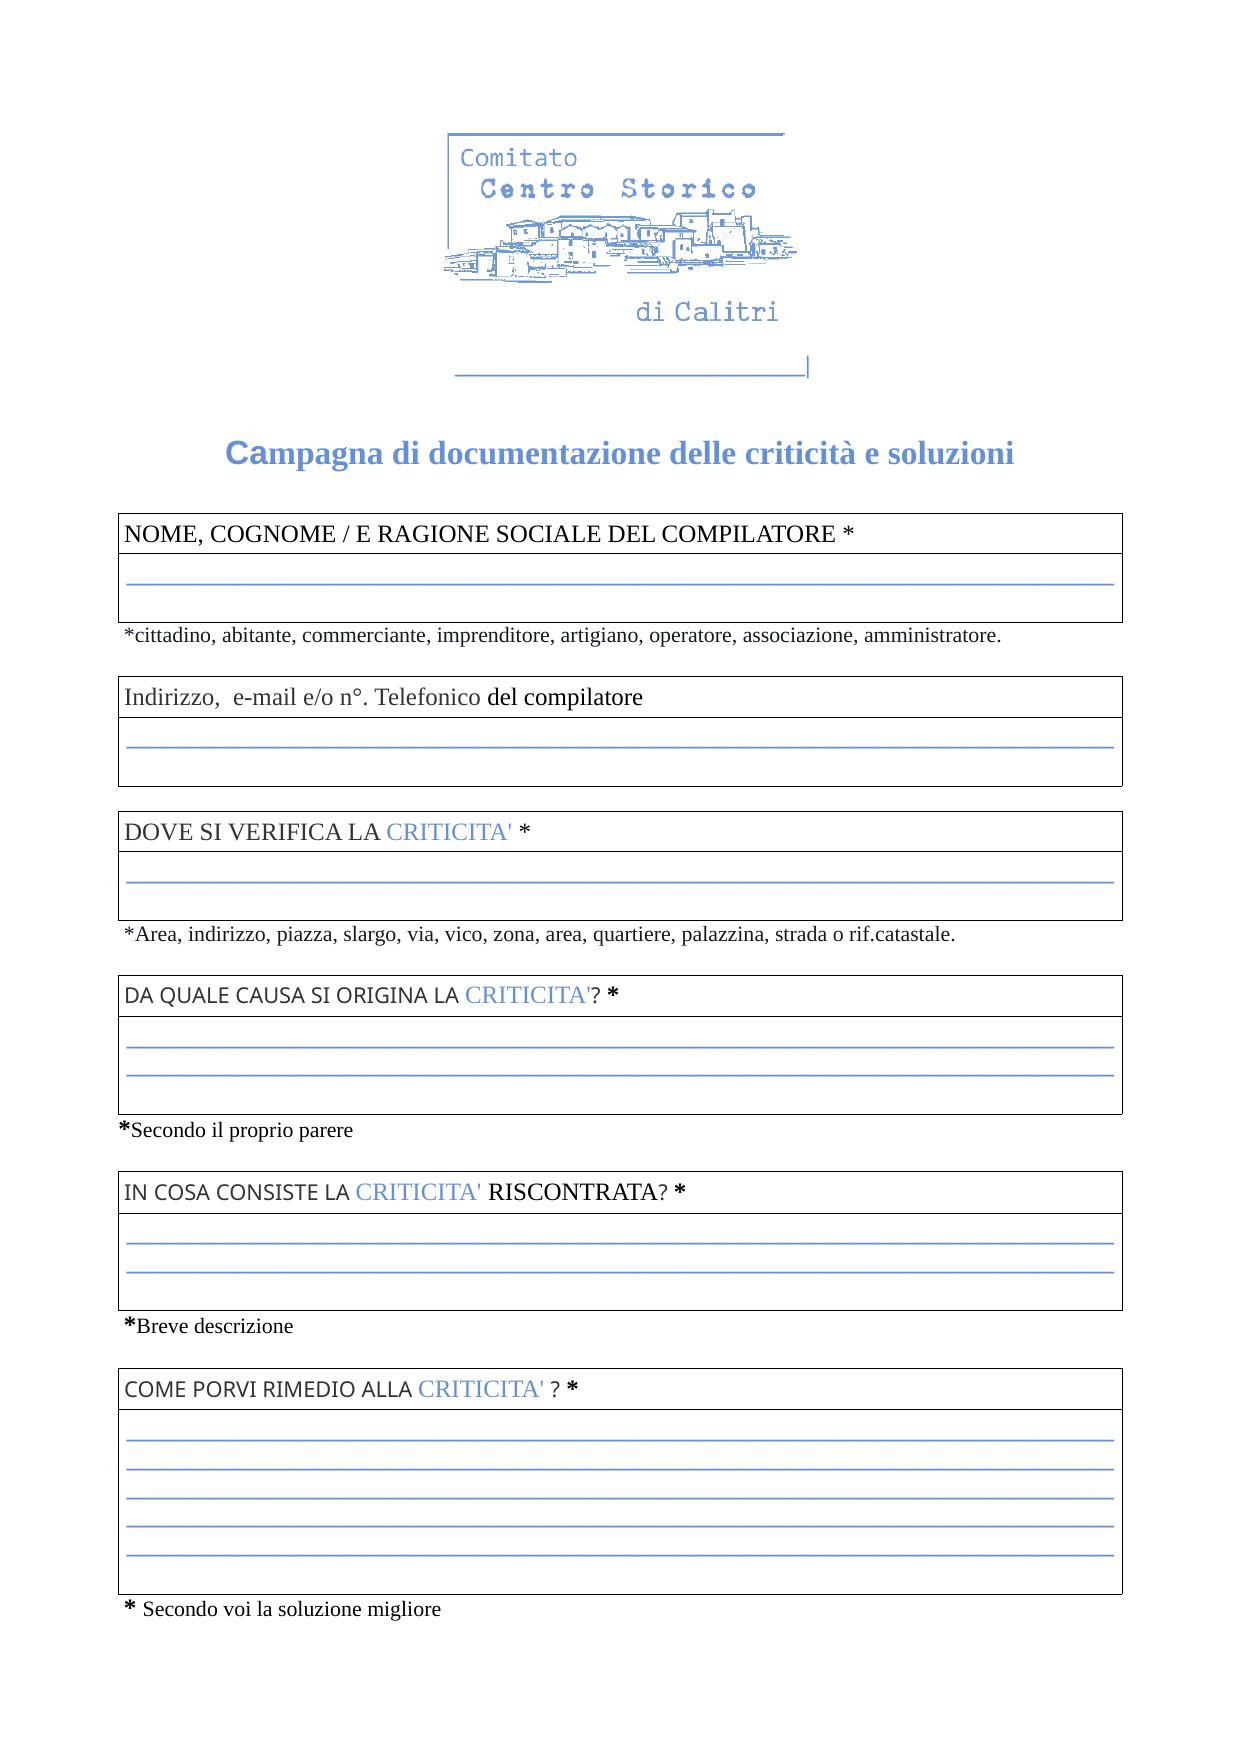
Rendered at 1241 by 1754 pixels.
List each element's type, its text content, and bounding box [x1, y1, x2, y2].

picture [430, 118, 811, 351]
table_cell _______________________________________________________________________________ _______________________________________________________________________________ [119, 1017, 1122, 1114]
text * Secondo voi la soluzione migliore [118, 1595, 1122, 1622]
table_header COME PORVI RIMEDIO ALLA CRITICITA' ? * [119, 1369, 1122, 1409]
text *Breve descrizione [118, 1311, 1122, 1339]
text *cittadino, abitante, commerciante, imprenditore, artigiano, operatore, associazione, amministratore. [118, 623, 1122, 648]
table_header DOVE SI VERIFICA LA CRITICITA' * [119, 812, 1122, 851]
table_cell ___________________________________________________________________________________________________________________________________________________________________________________________________________________________________________________________________________________________________________________________________________________________________________________________________________ [119, 1410, 1122, 1593]
table_header NOME, COGNOME / E RAGIONE SOCIALE DEL COMPILATORE * [119, 514, 1122, 553]
table_header IN COSA CONSISTE LA CRITICITA' RISCONTRATA? * [119, 1172, 1122, 1213]
text *Secondo il proprio parere [118, 1115, 1122, 1142]
table_cell _______________________________________________________________________________ _______________________________________________________________________________ [119, 1214, 1122, 1310]
text *Area, indirizzo, piazza, slargo, via, vico, zona, area, quartiere, palazzina, strada o rif.catastale. [118, 921, 1122, 946]
table_cell _______________________________________________________________________________ [119, 718, 1122, 786]
table_cell _______________________________________________________________________________ [119, 554, 1122, 622]
subtitle Campagna di documentazione delle criticità e soluzioni [118, 433, 1122, 472]
table_header Indirizzo, e-mail e/o n°. Telefonico del compilatore [119, 677, 1122, 717]
text ____________________________| [118, 118, 1122, 379]
table_cell _______________________________________________________________________________ [119, 852, 1122, 920]
table_header DA QUALE CAUSA SI ORIGINA LA CRITICITA'? * [119, 976, 1122, 1016]
